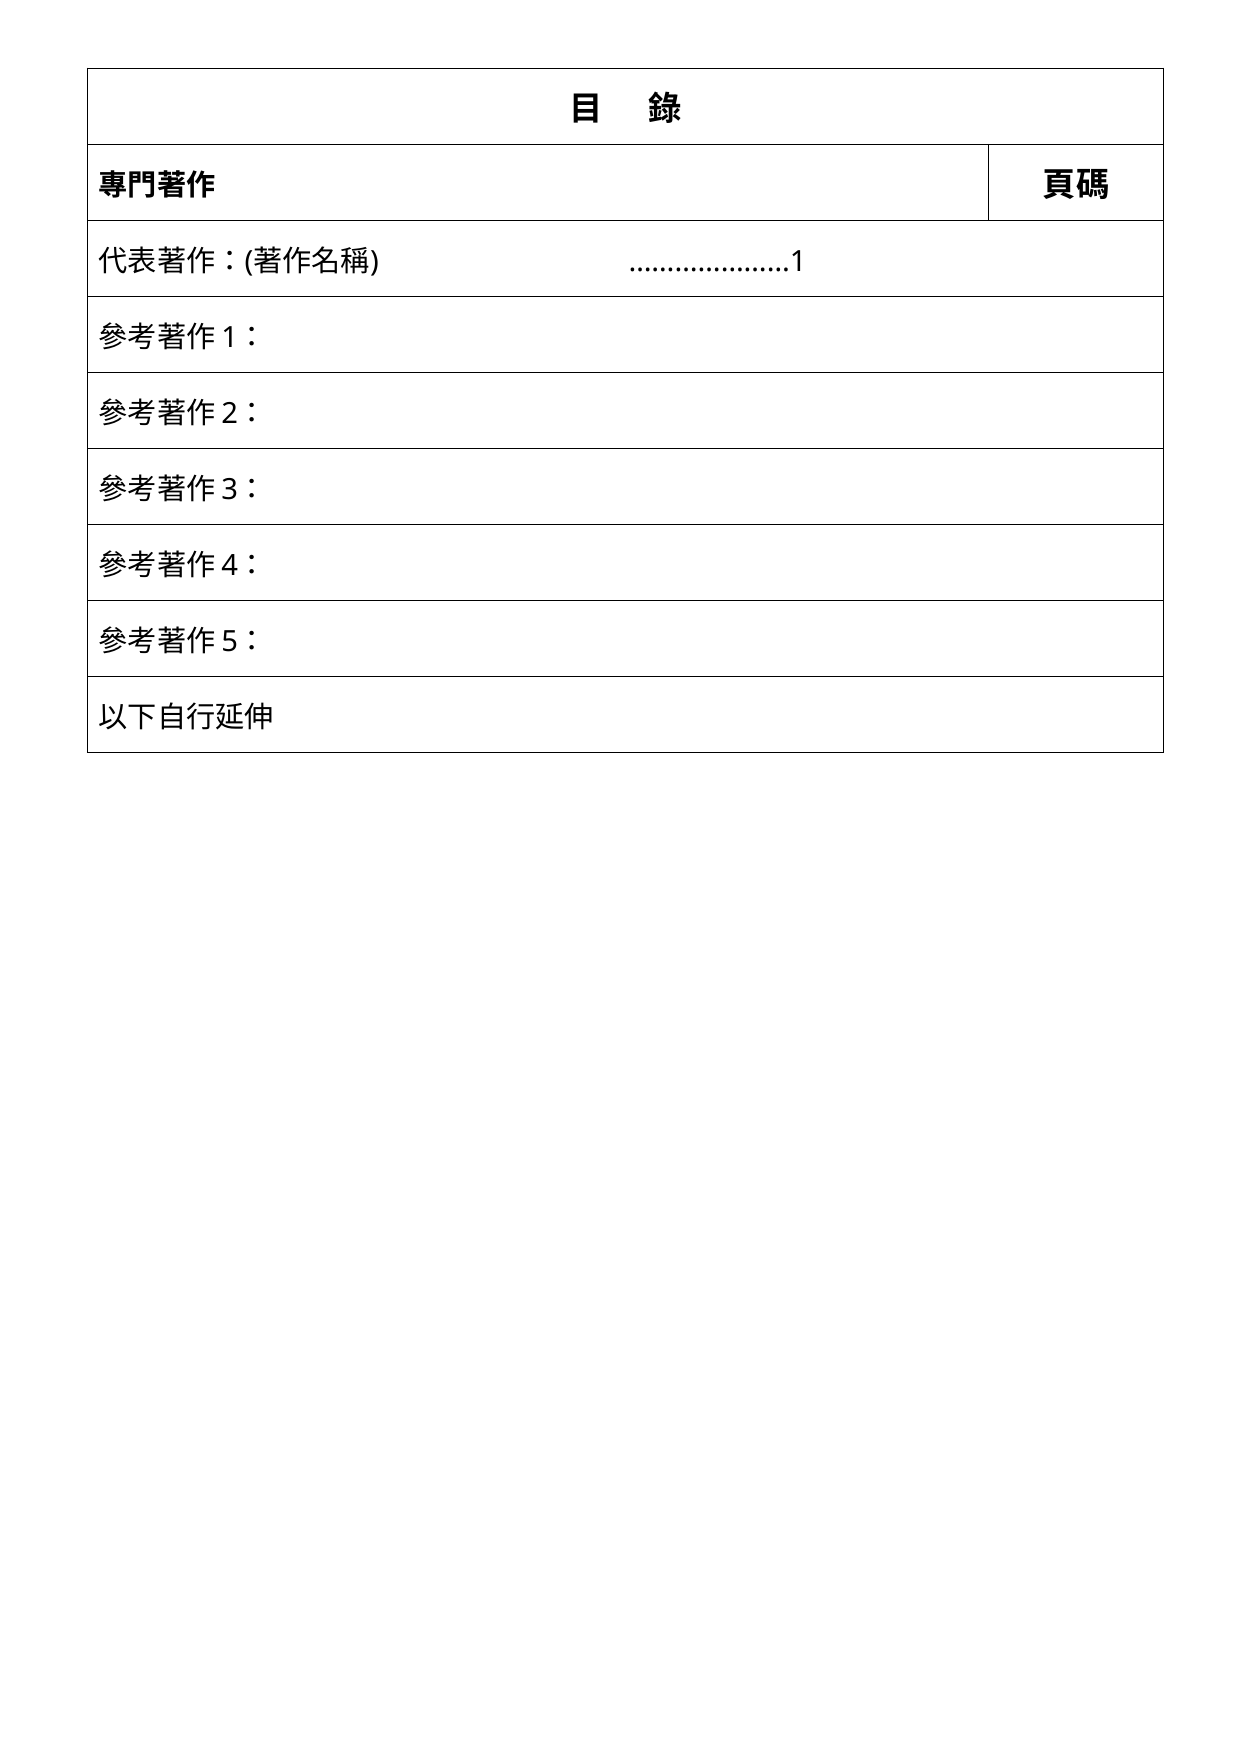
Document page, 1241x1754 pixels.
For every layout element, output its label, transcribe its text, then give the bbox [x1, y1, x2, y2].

table_cell 參考著作3： [88, 449, 1163, 524]
table_cell 參考著作2： [88, 373, 1163, 448]
table_header 目 錄 [88, 69, 1163, 144]
table_cell 代表著作：(著作名稱) …………………1 [88, 221, 1163, 296]
table_cell 參考著作1： [88, 297, 1163, 372]
table_cell 頁碼 [989, 145, 1163, 220]
table_cell 參考著作5： [88, 601, 1163, 676]
table_cell 以下自行延伸 [88, 677, 1163, 752]
table_cell 專門著作 [88, 145, 988, 220]
table_cell 參考著作4： [88, 525, 1163, 600]
